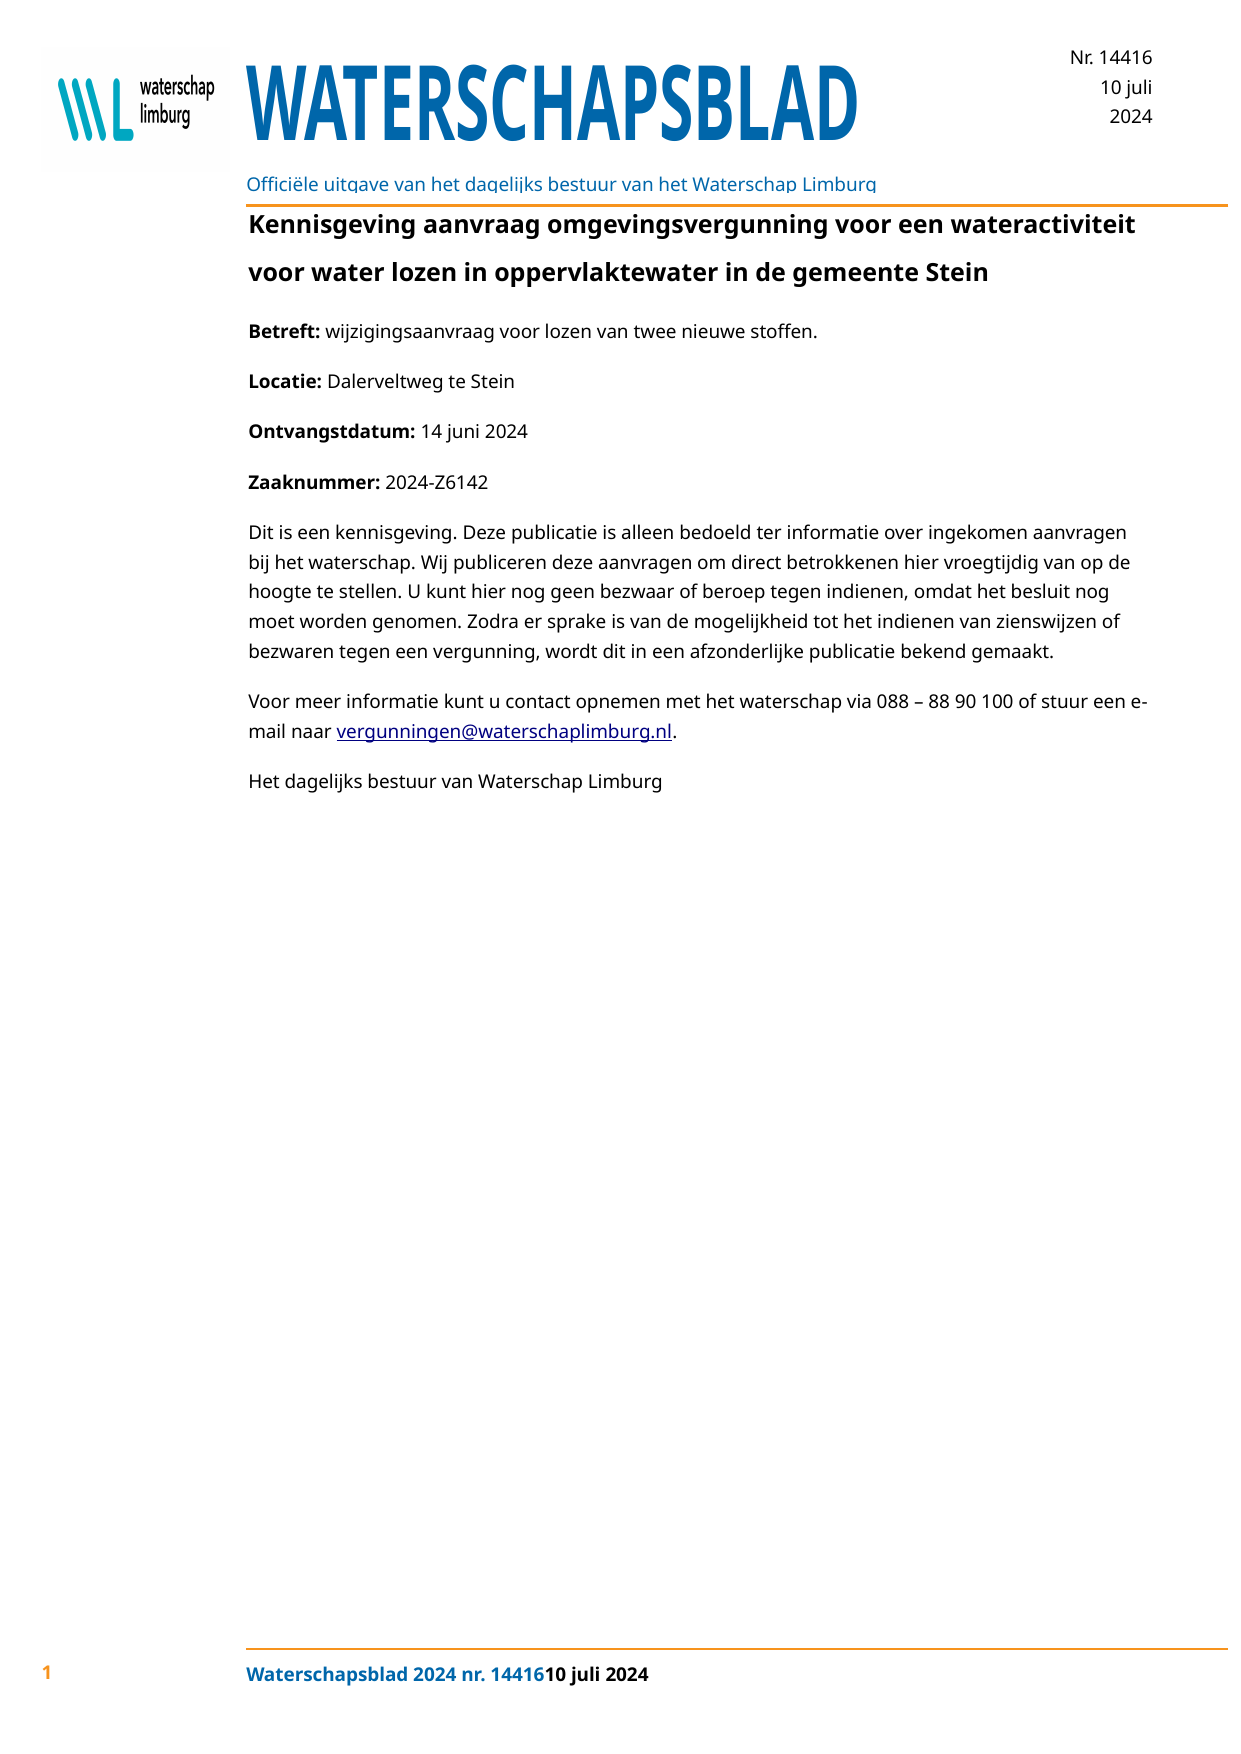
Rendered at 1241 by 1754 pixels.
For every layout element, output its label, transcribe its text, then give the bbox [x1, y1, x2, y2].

text Ontvangstdatum: 14 juni 2024 [248, 419, 1152, 444]
text Dit is een kennisgeving. Deze publicatie is alleen bedoeld ter informatie over ingekomen aanvragen bij het waterschap. Wij publiceren deze aanvragen om direct betrokkenen hier vroegtijdig van op de hoogte te stellen. U kunt hier nog geen bezwaar of beroep tegen indienen, omdat het besluit nog moet worden genomen. Zodra er sprake is van de mogelijkheid tot het indienen van zienswijzen of bezwaren tegen een vergunning, wordt dit in een afzonderlijke publicatie bekend gemaakt. [248, 519, 1152, 664]
text Zaaknummer: 2024-Z6142 [248, 469, 1152, 495]
text Het dagelijks bestuur van Waterschap Limburg [248, 768, 1152, 794]
text Voor meer informatie kunt u contact opnemen met het waterschap via 088 – 88 90 100 of stuur een e-mail naar vergunningen@waterschaplimburg.nl. [248, 688, 1152, 744]
text Kennisgeving aanvraag omgevingsvergunning voor een wateractiviteit voor water lozen in oppervlaktewater in de gemeente Stein [248, 207, 1152, 288]
text Locatie: Dalerveltweg te Stein [248, 368, 1152, 394]
picture [41, 47, 231, 172]
text Betreft: wijzigingsaanvraag voor lozen van twee nieuwe stoffen. [248, 318, 1152, 344]
